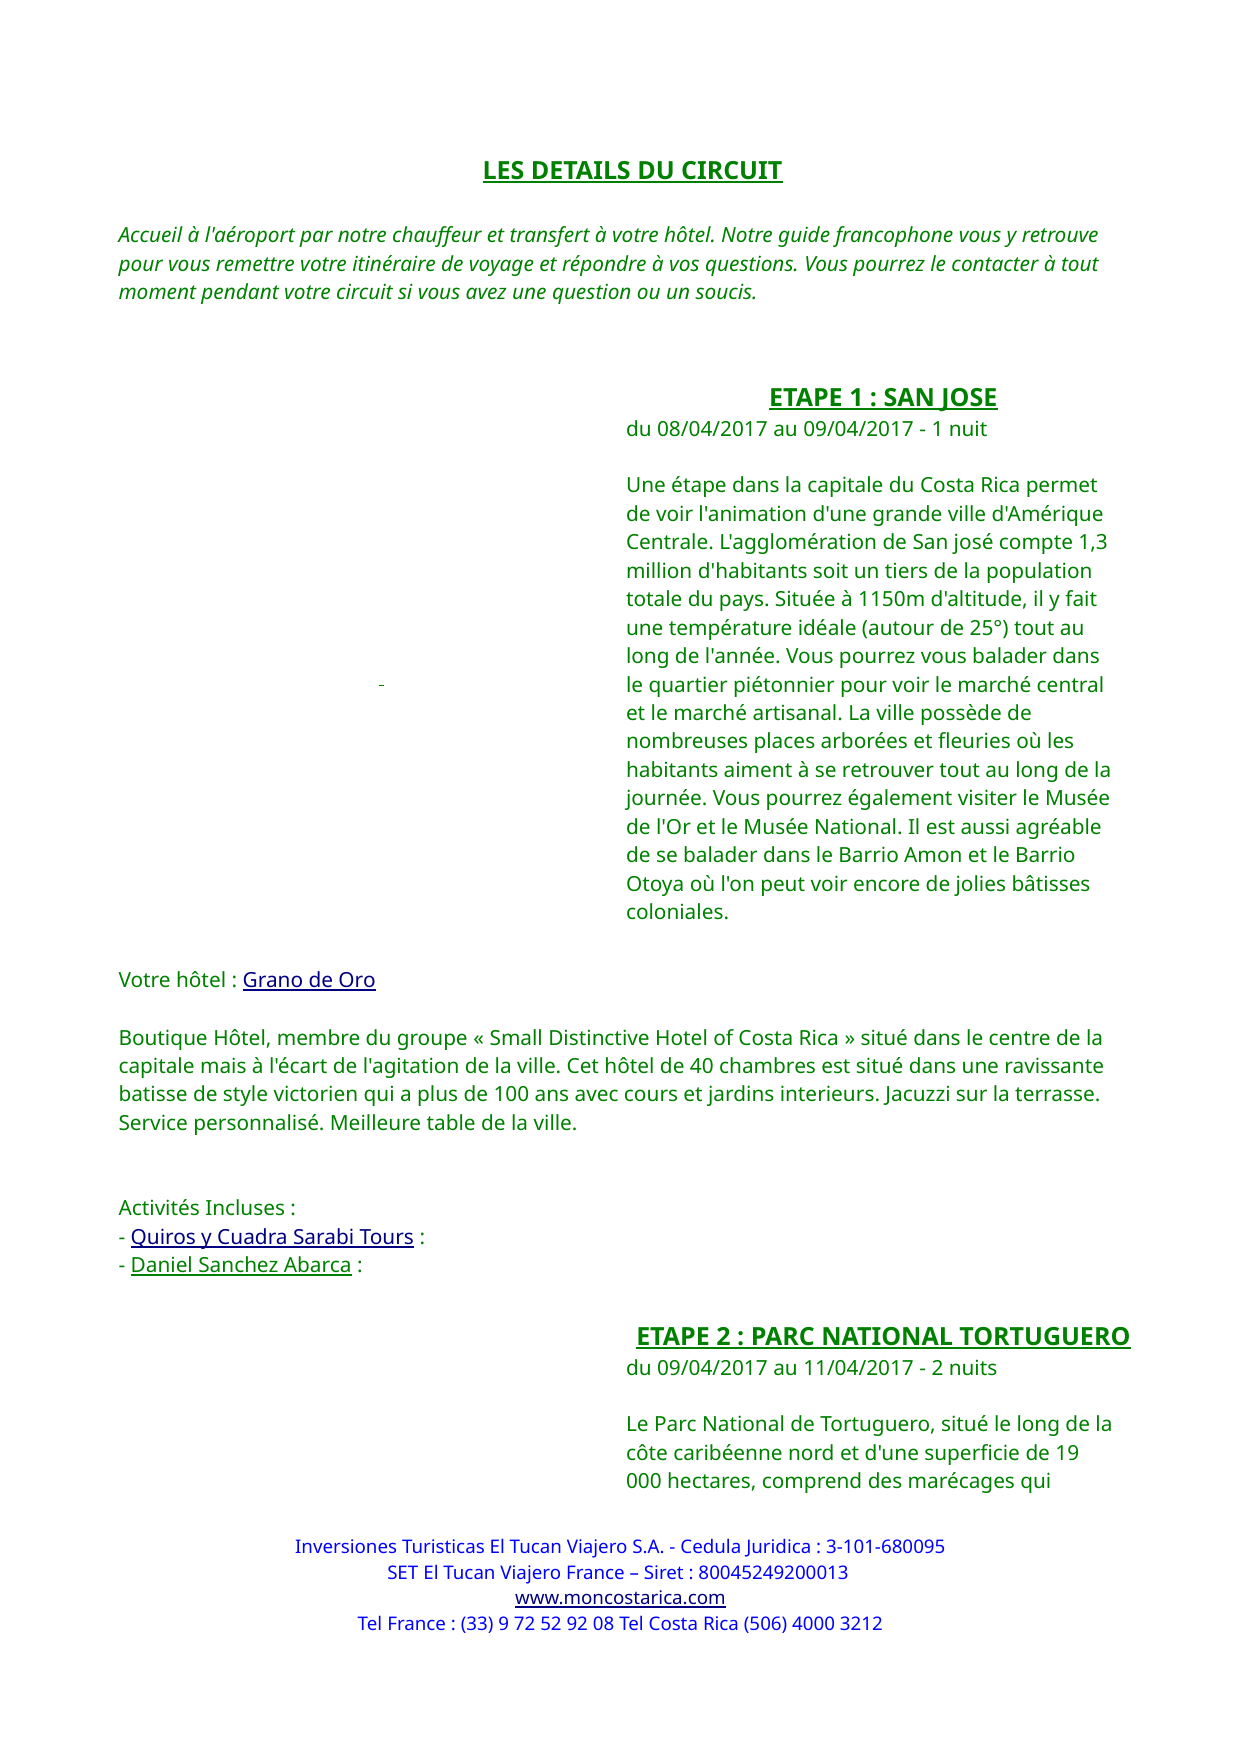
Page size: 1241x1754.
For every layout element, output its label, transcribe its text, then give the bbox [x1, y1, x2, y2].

text Boutique Hôtel, membre du groupe « Small Distinctive Hotel of Costa Rica » situé dans le centre de la capitale mais à l'écart de l'agitation de la ville. Cet hôtel de 40 chambres est situé dans une ravissante batisse de style victorien qui a plus de 100 ans avec cours et jardins interieurs. Jacuzzi sur la terrasse. Service personnalisé. Meilleure table de la ville. [118, 1023, 1122, 1136]
text Votre hôtel : Grano de Oro [118, 965, 1122, 994]
table_header ETAPE 2 : PARC NATIONAL TORTUGUERO du 09/04/2017 au 11/04/2017 - 2 nuits Le Parc National de Tortuguero, situé le long de la côte caribéenne nord et d'une superficie de 19 000 hectares, comprend des marécages qui s'enfoncent dans les terres, une portion de côte d'une vingtaine de kilomètres qui sert de site de ponte aux tortues et une portion d'eaux territoriales. Le Parc est composé d'un labyrinthe de canaux qui permettent d'observer la faune et la flore depuis des petits bateaux à moteur. Le parc protège la reproduction des tortues vertes. Vous assisterez à la ponte des tortues vertes (Juin à Octobre) ou des tortues luth géantes (mi-février à juillet) ou assisterez à l'éclosion et le retour à la mer des bébés tortues. Vous pourrez admirer plus de 300 espèces d'oiseaux dont le fameux toucan, 57 espèces d'amphibiens, 111 espèces de reptiles et 60 espèces de mammifères dont les jaguars, tapirs, ocelots, crocodiles... Le village de Tortuguero est un village pittoresque qui s'étend entre la mer des caraibes et le canal principal. Tous les logdes de Tortuguero sont isolés entre canaux et forêt, on y accède uniquement en bateau depuis les ports de la Pavona ou Cano Banco ou depuis l'aéroport de Tortuguero. Ils proposent tous des formules tout inclus : transport depuis San José en bus puis bateau, repas, guide, logement et excursion. [620, 1313, 1122, 1501]
text - Daniel Sanchez Abarca : [118, 1250, 1122, 1279]
text Accueil à l'aéroport par notre chauffeur et transfert à votre hôtel. Notre guide francophone vous y retrouve pour vous remettre votre itinéraire de voyage et répondre à vos questions. Vous pourrez le contacter à tout moment pendant votre circuit si vous avez une question ou un soucis. [118, 221, 1146, 306]
text Activités Incluses : [118, 1193, 1122, 1222]
table_header [118, 1313, 620, 1501]
text - Quiros y Cuadra Sarabi Tours : [118, 1222, 1122, 1250]
text LES DETAILS DU CIRCUIT [118, 152, 1146, 186]
table_header [118, 374, 620, 931]
table_header ETAPE 1 : SAN JOSE du 08/04/2017 au 09/04/2017 - 1 nuit Une étape dans la capitale du Costa Rica permet de voir l'animation d'une grande ville d'Amérique Centrale. L'agglomération de San josé compte 1,3 million d'habitants soit un tiers de la population totale du pays. Située à 1150m d'altitude, il y fait une température idéale (autour de 25°) tout au long de l'année. Vous pourrez vous balader dans le quartier piétonnier pour voir le marché central et le marché artisanal. La ville possède de nombreuses places arborées et fleuries où les habitants aiment à se retrouver tout au long de la journée. Vous pourrez également visiter le Musée de l'Or et le Musée National. Il est aussi agréable de se balader dans le Barrio Amon et le Barrio Otoya où l'on peut voir encore de jolies bâtisses coloniales. [620, 374, 1122, 931]
